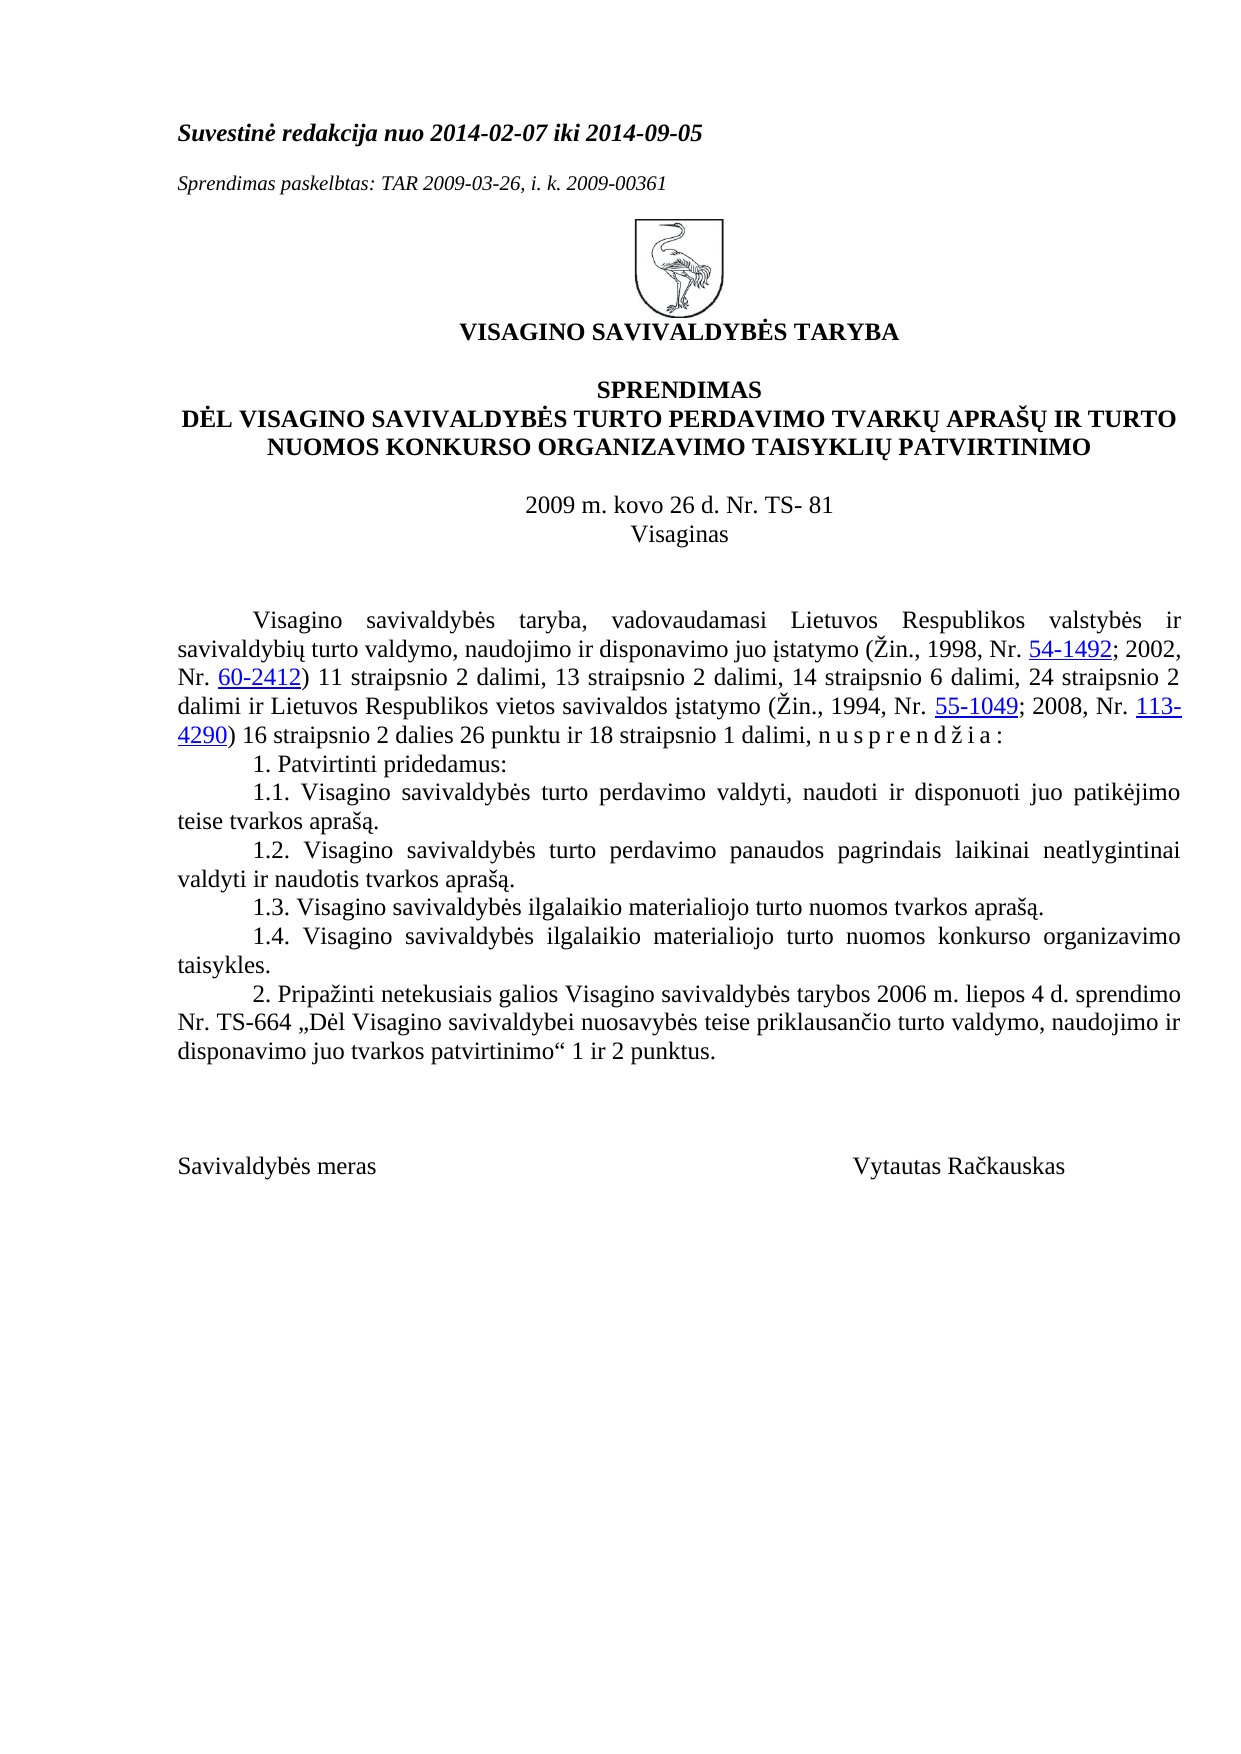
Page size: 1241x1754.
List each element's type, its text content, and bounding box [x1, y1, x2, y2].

text DĖL VISAGINO SAVIVALDYBĖS TURTO PERDAVIMO TVARKŲ APRAŠŲ IR TURTO NUOMOS KONKURSO ORGANIZAVIMO TAISYKLIŲ PATVIRTINIMO [177, 404, 1181, 461]
text 1.4. Visagino savivaldybės ilgalaikio materialiojo turto nuomos konkurso organizavimo taisykles. [177, 921, 1181, 979]
text Suvestinė redakcija nuo 2014-02-07 iki 2014-09-05 [177, 118, 1181, 147]
text 1.1. Visagino savivaldybės turto perdavimo valdyti, naudoti ir disponuoti juo patikėjimo teise tvarkos aprašą. [177, 777, 1181, 835]
text Visagino savivaldybės taryba, vadovaudamasi Lietuvos Respublikos valstybės ir savivaldybių turto valdymo, naudojimo ir disponavimo juo įstatymo (Žin., 1998, Nr. 54-1492; 2002, Nr. 60-2412) 11 straipsnio 2 dalimi, 13 straipsnio 2 dalimi, 14 straipsnio 6 dalimi, 24 straipsnio 2 dalimi ir Lietuvos Respublikos vietos savivaldos įstatymo (Žin., 1994, Nr. 55-1049; 2008, Nr. 113-4290) 16 straipsnio 2 dalies 26 punktu ir 18 straipsnio 1 dalimi, nusprendžia: [177, 605, 1181, 749]
text SPRENDIMAS [177, 375, 1181, 404]
text 1.3. Visagino savivaldybės ilgalaikio materialiojo turto nuomos tvarkos aprašą. [177, 892, 1181, 921]
text 1.2. Visagino savivaldybės turto perdavimo panaudos pagrindais laikinai neatlygintinai valdyti ir naudotis tvarkos aprašą. [177, 835, 1181, 892]
text 2. Pripažinti netekusiais galios Visagino savivaldybės tarybos 2006 m. liepos 4 d. sprendimo Nr. TS-664 „Dėl Visagino savivaldybei nuosavybės teise priklausančio turto valdymo, naudojimo ir disponavimo juo tvarkos patvirtinimo“ 1 ir 2 punktus. [177, 979, 1181, 1065]
text VISAGINO SAVIVALDYBĖS TARYBA [177, 317, 1181, 346]
text Sprendimas paskelbtas: TAR 2009-03-26, i. k. 2009-00361 [177, 171, 1181, 195]
text 2009 m. kovo 26 d. Nr. TS- 81 [177, 490, 1181, 519]
text 1. Patvirtinti pridedamus: [177, 749, 1181, 777]
text Savivaldybės meras Vytautas Račkauskas [177, 1151, 1181, 1180]
text Visaginas [177, 519, 1181, 547]
